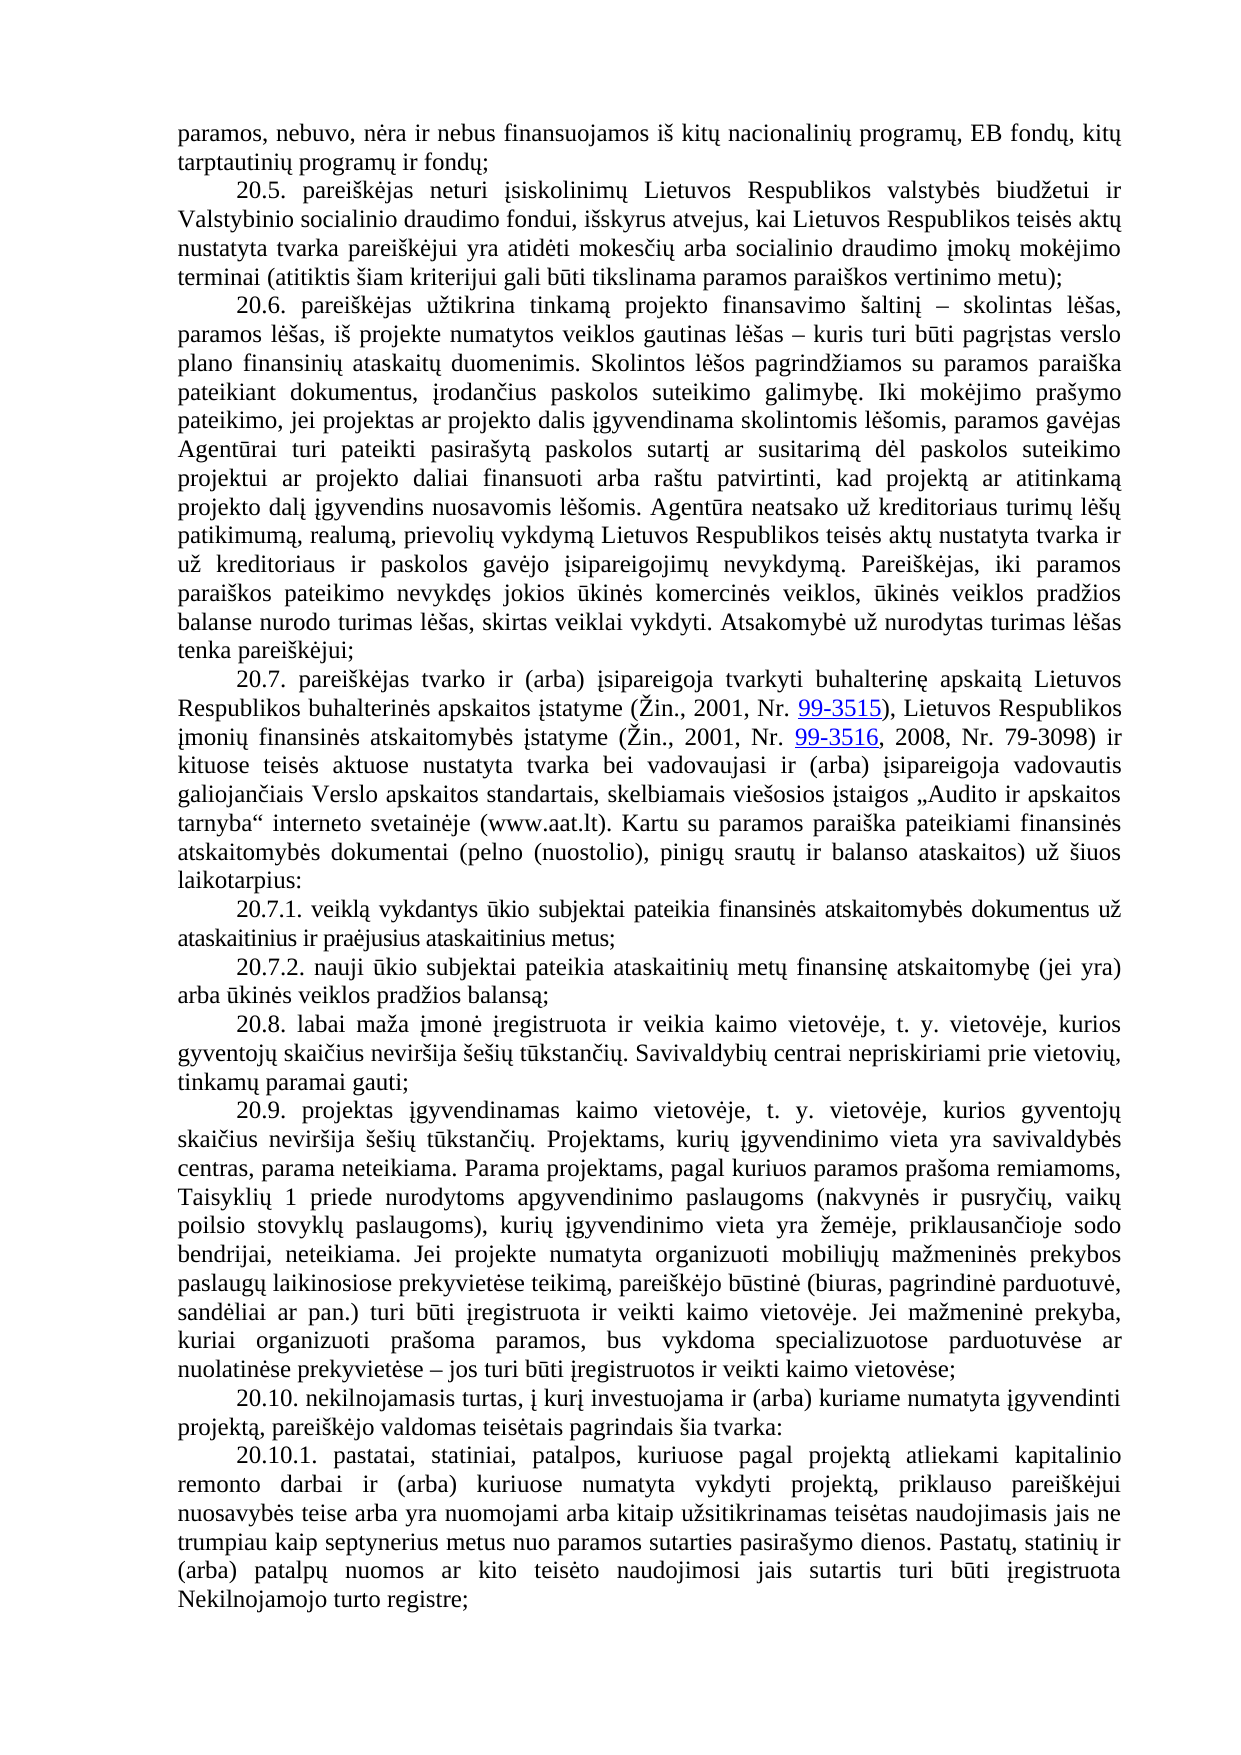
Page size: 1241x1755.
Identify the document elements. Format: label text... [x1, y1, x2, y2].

text 20.10. nekilnojamasis turtas, į kurį investuojama ir (arba) kuriame numatyta įgyvendinti projektą, pareiškėjo valdomas teisėtais pagrindais šia tvarka: [177, 1383, 1122, 1441]
text 20.9. projektas įgyvendinamas kaimo vietovėje, t. y. vietovėje, kurios gyventojų skaičius neviršija šešių tūkstančių. Projektams, kurių įgyvendinimo vieta yra savivaldybės centras, parama neteikiama. Parama projektams, pagal kuriuos paramos prašoma remiamoms, Taisyklių 1 priede nurodytoms apgyvendinimo paslaugoms (nakvynės ir pusryčių, vaikų poilsio stovyklų paslaugoms), kurių įgyvendinimo vieta yra žemėje, priklausančioje sodo bendrijai, neteikiama. Jei projekte numatyta organizuoti mobiliųjų mažmeninės prekybos paslaugų laikinosiose prekyvietėse teikimą, pareiškėjo būstinė (biuras, pagrindinė parduotuvė, sandėliai ar pan.) turi būti įregistruota ir veikti kaimo vietovėje. Jei mažmeninė prekyba, kuriai organizuoti prašoma paramos, bus vykdoma specializuotose parduotuvėse ar nuolatinėse prekyvietėse – jos turi būti įregistruotos ir veikti kaimo vietovėse; [177, 1096, 1122, 1383]
text 20.7. pareiškėjas tvarko ir (arba) įsipareigoja tvarkyti buhalterinę apskaitą Lietuvos Respublikos buhalterinės apskaitos įstatyme (Žin., 2001, Nr. 99-3515), Lietuvos Respublikos įmonių finansinės atskaitomybės įstatyme (Žin., 2001, Nr. 99-3516, 2008, Nr. 79-3098) ir kituose teisės aktuose nustatyta tvarka bei vadovaujasi ir (arba) įsipareigoja vadovautis galiojančiais Verslo apskaitos standartais, skelbiamais viešosios įstaigos „Audito ir apskaitos tarnyba“ interneto svetainėje (www.aat.lt). Kartu su paramos paraiška pateikiami finansinės atskaitomybės dokumentai (pelno (nuostolio), pinigų srautų ir balanso ataskaitos) už šiuos laikotarpius: [177, 664, 1122, 894]
text paramos, nebuvo, nėra ir nebus finansuojamos iš kitų nacionalinių programų, EB fondų, kitų tarptautinių programų ir fondų; [177, 118, 1122, 176]
text 20.7.1. veiklą vykdantys ūkio subjektai pateikia finansinės atskaitomybės dokumentus už ataskaitinius ir praėjusius ataskaitinius metus; [177, 894, 1122, 952]
text 20.7.2. nauji ūkio subjektai pateikia ataskaitinių metų finansinę atskaitomybę (jei yra) arba ūkinės veiklos pradžios balansą; [177, 952, 1122, 1009]
text 20.8. labai maža įmonė įregistruota ir veikia kaimo vietovėje, t. y. vietovėje, kurios gyventojų skaičius neviršija šešių tūkstančių. Savivaldybių centrai nepriskiriami prie vietovių, tinkamų paramai gauti; [177, 1009, 1122, 1096]
text 20.6. pareiškėjas užtikrina tinkamą projekto finansavimo šaltinį – skolintas lėšas, paramos lėšas, iš projekte numatytos veiklos gautinas lėšas – kuris turi būti pagrįstas verslo plano finansinių ataskaitų duomenimis. Skolintos lėšos pagrindžiamos su paramos paraiška pateikiant dokumentus, įrodančius paskolos suteikimo galimybę. Iki mokėjimo prašymo pateikimo, jei projektas ar projekto dalis įgyvendinama skolintomis lėšomis, paramos gavėjas Agentūrai turi pateikti pasirašytą paskolos sutartį ar susitarimą dėl paskolos suteikimo projektui ar projekto daliai finansuoti arba raštu patvirtinti, kad projektą ar atitinkamą projekto dalį įgyvendins nuosavomis lėšomis. Agentūra neatsako už kreditoriaus turimų lėšų patikimumą, realumą, prievolių vykdymą Lietuvos Respublikos teisės aktų nustatyta tvarka ir už kreditoriaus ir paskolos gavėjo įsipareigojimų nevykdymą. Pareiškėjas, iki paramos paraiškos pateikimo nevykdęs jokios ūkinės komercinės veiklos, ūkinės veiklos pradžios balanse nurodo turimas lėšas, skirtas veiklai vykdyti. Atsakomybė už nurodytas turimas lėšas tenka pareiškėjui; [177, 291, 1122, 664]
text 20.10.1. pastatai, statiniai, patalpos, kuriuose pagal projektą atliekami kapitalinio remonto darbai ir (arba) kuriuose numatyta vykdyti projektą, priklauso pareiškėjui nuosavybės teise arba yra nuomojami arba kitaip užsitikrinamas teisėtas naudojimasis jais ne trumpiau kaip septynerius metus nuo paramos sutarties pasirašymo dienos. Pastatų, statinių ir (arba) patalpų nuomos ar kito teisėto naudojimosi jais sutartis turi būti įregistruota Nekilnojamojo turto registre; [177, 1441, 1122, 1613]
text 20.5. pareiškėjas neturi įsiskolinimų Lietuvos Respublikos valstybės biudžetui ir Valstybinio socialinio draudimo fondui, išskyrus atvejus, kai Lietuvos Respublikos teisės aktų nustatyta tvarka pareiškėjui yra atidėti mokesčių arba socialinio draudimo įmokų mokėjimo terminai (atitiktis šiam kriterijui gali būti tikslinama paramos paraiškos vertinimo metu); [177, 176, 1122, 291]
